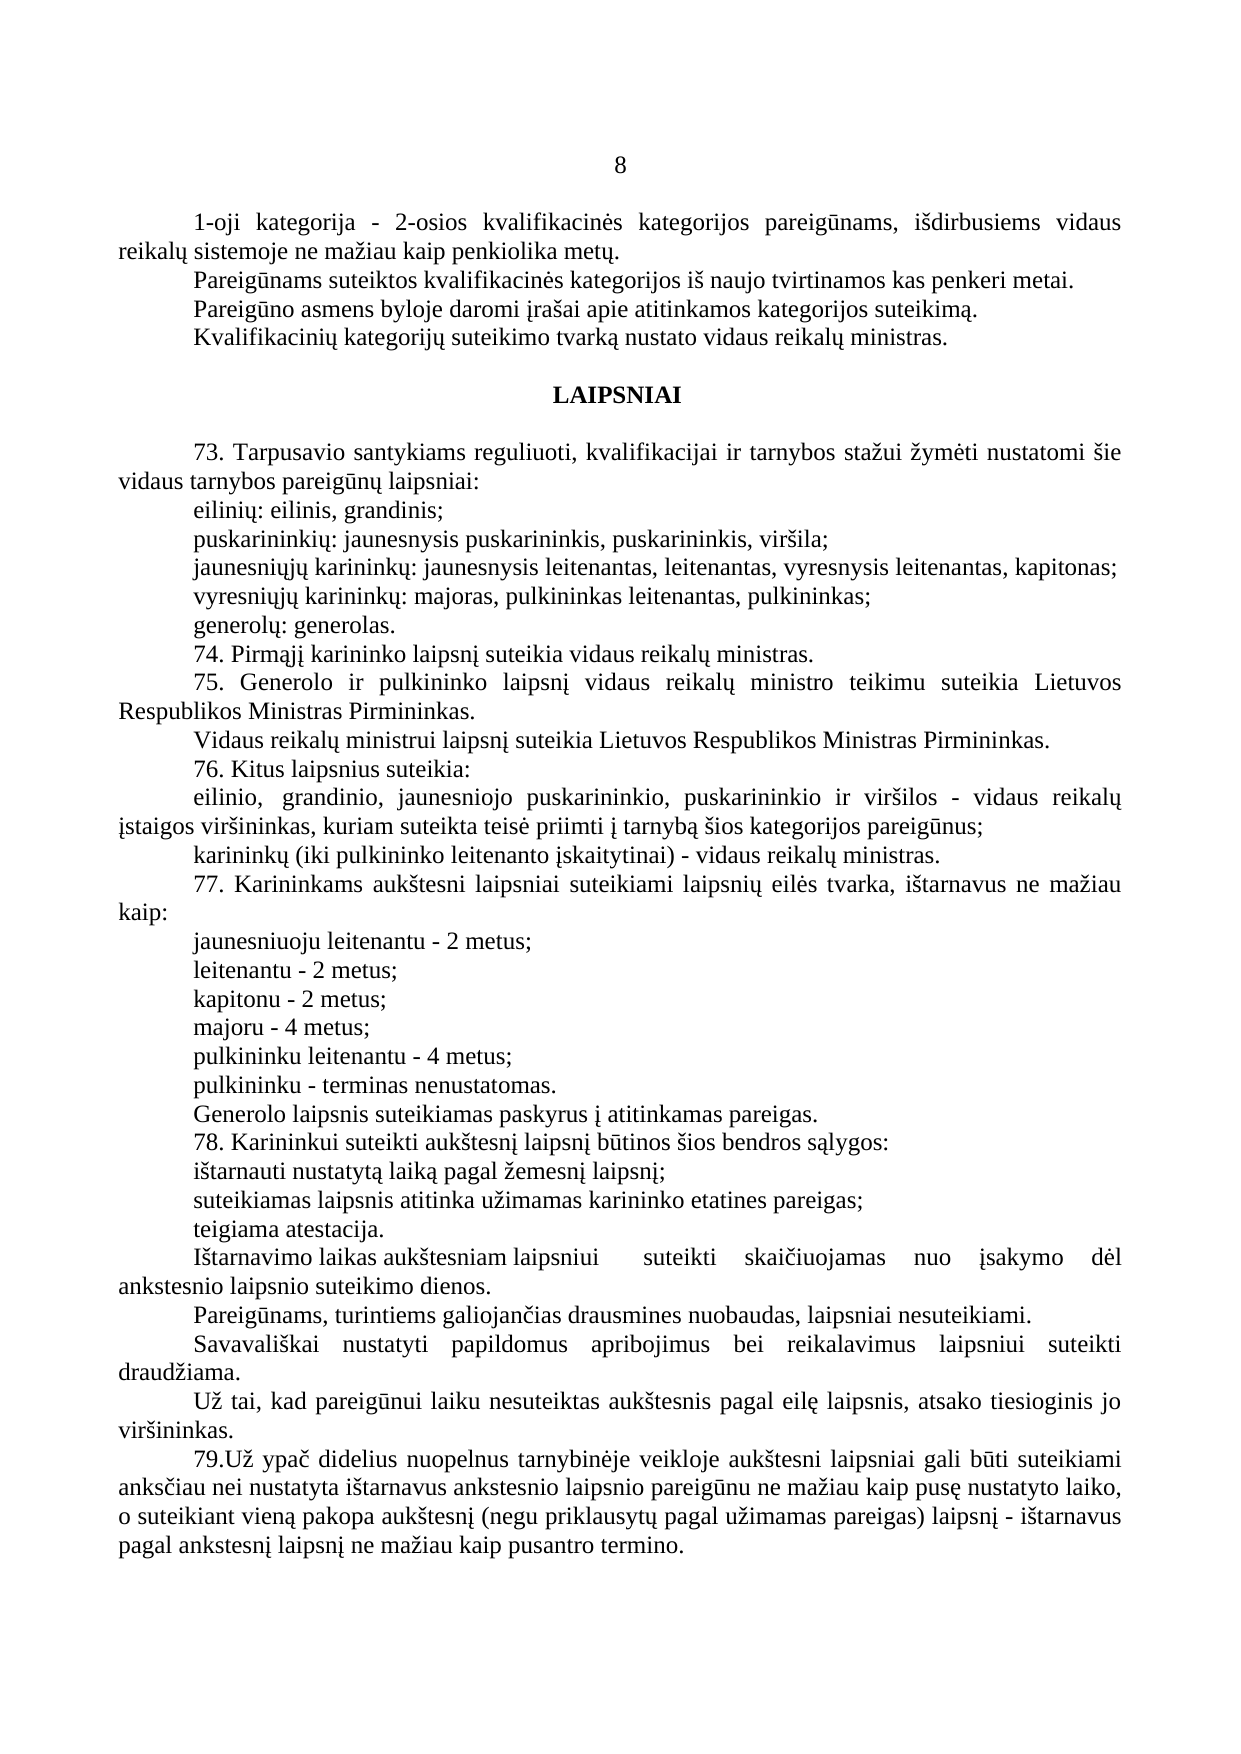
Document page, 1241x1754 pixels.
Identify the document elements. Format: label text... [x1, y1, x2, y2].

text 79.Už ypač didelius nuopelnus tarnybinėje veikloje aukštesni laipsniai gali būti suteikiami anksčiau nei nustatyta ištarnavus ankstesnio laipsnio pareigūnu ne mažiau kaip pusę nustatyto laiko, o suteikiant vieną pakopa aukštesnį (negu priklausytų pagal užimamas pareigas) laipsnį - ištarnavus pagal ankstesnį laipsnį ne mažiau kaip pusantro termino. [118, 1444, 1122, 1559]
text pulkininku - terminas nenustatomas. [118, 1070, 1122, 1099]
text jaunesniuoju leitenantu - 2 metus; [118, 926, 1122, 955]
text Generolo laipsnis suteikiamas paskyrus į atitinkamas pareigas. [118, 1099, 1122, 1127]
text LAIPSNIAI [118, 380, 1122, 409]
text 74. Pirmąjį karininko laipsnį suteikia vidaus reikalų ministras. [118, 639, 1122, 667]
text Kvalifikacinių kategorijų suteikimo tvarką nustato vidaus reikalų ministras. [118, 322, 1122, 351]
text 73. Tarpusavio santykiams reguliuoti, kvalifikacijai ir tarnybos stažui žymėti nustatomi šie vidaus tarnybos pareigūnų laipsniai: [118, 437, 1122, 495]
text 78. Karininkui suteikti aukštesnį laipsnį būtinos šios bendros sąlygos: [118, 1127, 1122, 1156]
text Pareigūno asmens byloje daromi įrašai apie atitinkamos kategorijos suteikimą. [118, 294, 1122, 322]
text eilinio, grandinio, jaunesniojo puskarininkio, puskarininkio ir viršilos - vidaus reikalų įstaigos viršininkas, kuriam suteikta teisė priimti į tarnybą šios kategorijos pareigūnus; [118, 782, 1122, 840]
text pulkininku leitenantu - 4 metus; [118, 1041, 1122, 1070]
text Ištarnavimo laikas aukštesniam laipsniui suteikti skaičiuojamas nuo įsakymo dėl ankstesnio laipsnio suteikimo dienos. [118, 1242, 1122, 1300]
text 76. Kitus laipsnius suteikia: [118, 754, 1122, 782]
text leitenantu - 2 metus; [118, 955, 1122, 984]
text 1-oji kategorija - 2-osios kvalifikacinės kategorijos pareigūnams, išdirbusiems vidaus reikalų sistemoje ne mažiau kaip penkiolika metų. [118, 207, 1122, 265]
text karininkų (iki pulkininko leitenanto įskaitytinai) - vidaus reikalų ministras. [118, 840, 1122, 869]
text jaunesniųjų karininkų: jaunesnysis leitenantas, leitenantas, vyresnysis leitenantas, kapitonas; [118, 552, 1122, 581]
text eilinių: eilinis, grandinis; [118, 495, 1122, 524]
text vyresniųjų karininkų: majoras, pulkininkas leitenantas, pulkininkas; [118, 581, 1122, 610]
text suteikiamas laipsnis atitinka užimamas karininko etatines pareigas; [118, 1185, 1122, 1214]
text kapitonu - 2 metus; [118, 984, 1122, 1012]
text teigiama atestacija. [118, 1214, 1122, 1242]
text Savavališkai nustatyti papildomus apribojimus bei reikalavimus laipsniui suteikti draudžiama. [118, 1329, 1122, 1386]
text 75. Generolo ir pulkininko laipsnį vidaus reikalų ministro teikimu suteikia Lietuvos Respublikos Ministras Pirmininkas. [118, 667, 1122, 725]
text 77. Karininkams aukštesni laipsniai suteikiami laipsnių eilės tvarka, ištarnavus ne mažiau kaip: [118, 869, 1122, 926]
text majoru - 4 metus; [118, 1012, 1122, 1041]
text Vidaus reikalų ministrui laipsnį suteikia Lietuvos Respublikos Ministras Pirmininkas. [118, 725, 1122, 754]
text Pareigūnams suteiktos kvalifikacinės kategorijos iš naujo tvirtinamos kas penkeri metai. [118, 265, 1122, 294]
text Už tai, kad pareigūnui laiku nesuteiktas aukštesnis pagal eilę laipsnis, atsako tiesioginis jo viršininkas. [118, 1386, 1122, 1444]
text generolų: generolas. [118, 610, 1122, 639]
text Pareigūnams, turintiems galiojančias drausmines nuobaudas, laipsniai nesuteikiami. [118, 1300, 1122, 1329]
text ištarnauti nustatytą laiką pagal žemesnį laipsnį; [118, 1156, 1122, 1185]
text puskarininkių: jaunesnysis puskarininkis, puskarininkis, viršila; [118, 524, 1122, 552]
